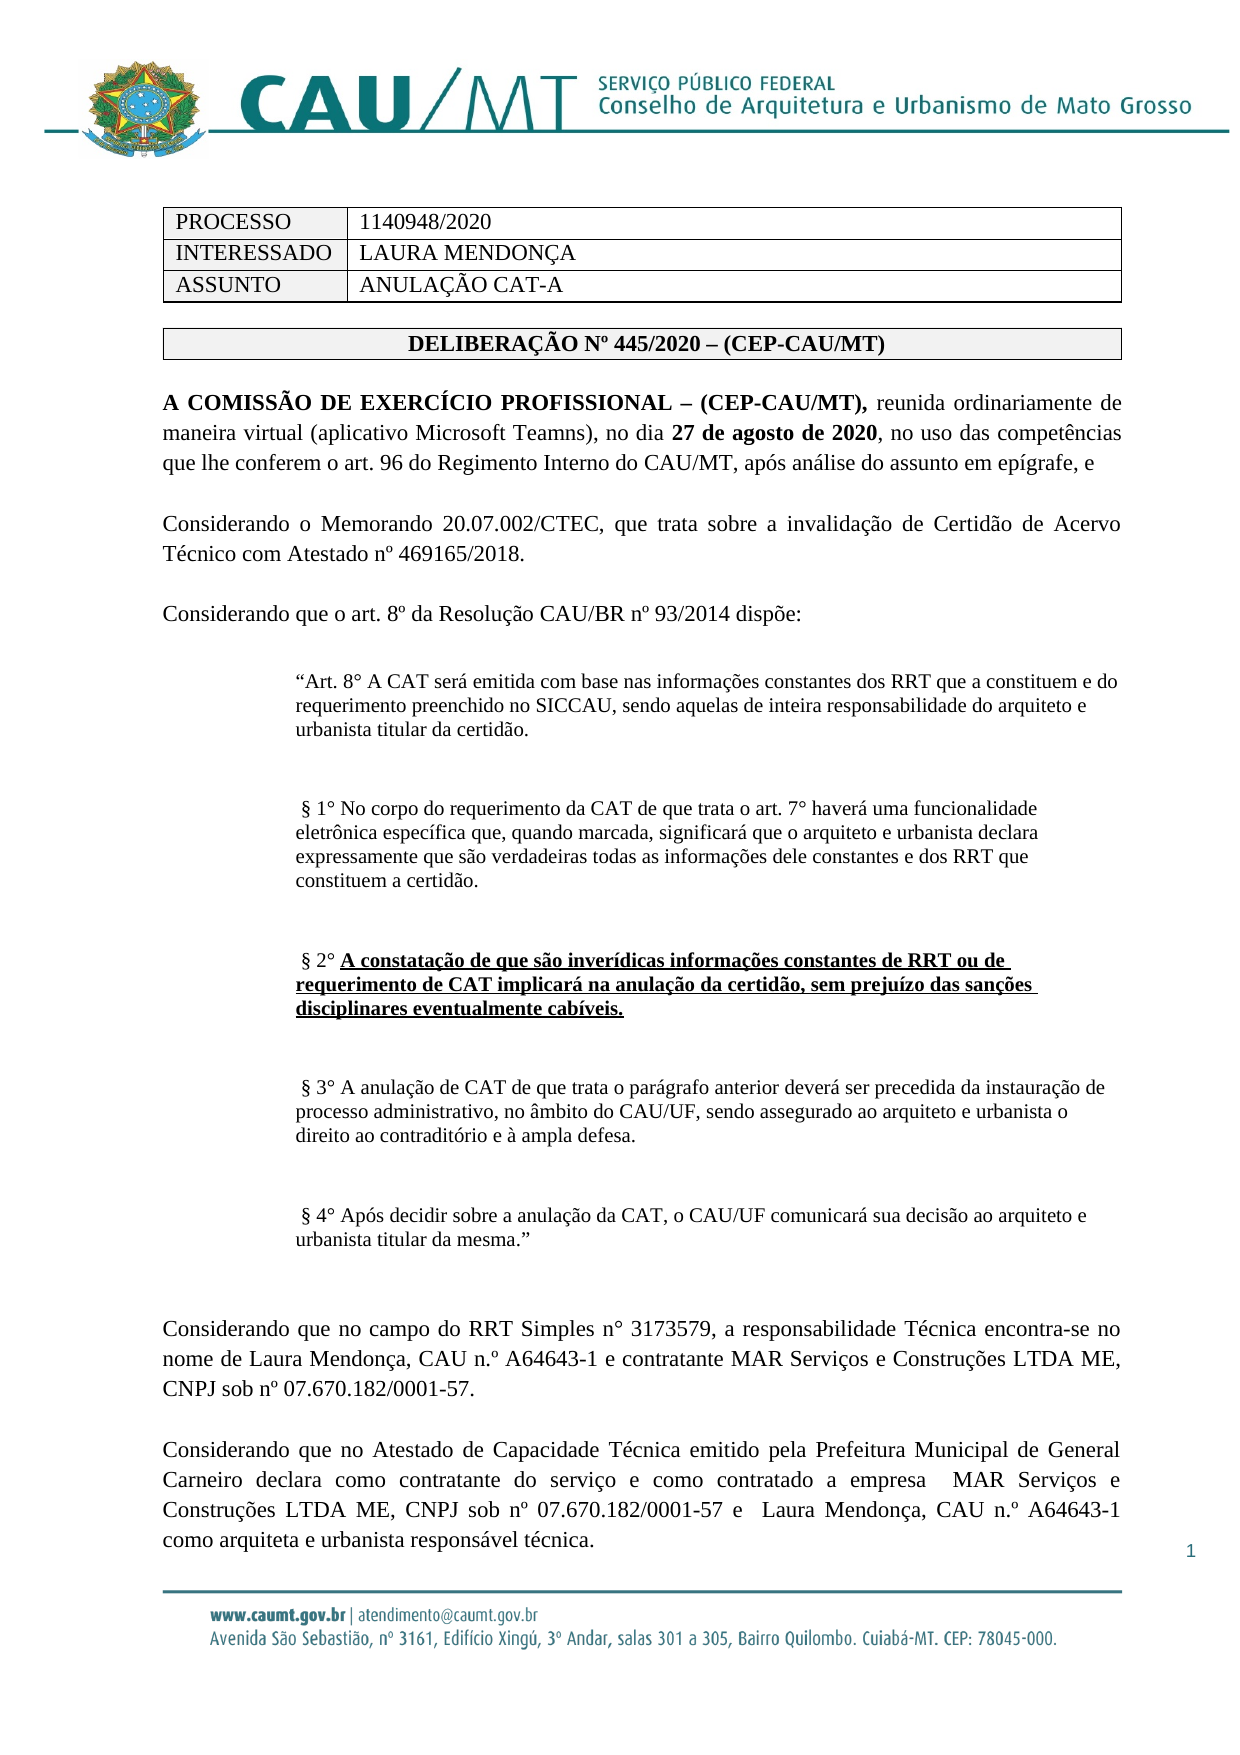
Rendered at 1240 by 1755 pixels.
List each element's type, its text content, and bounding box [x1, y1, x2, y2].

text § 2° A constatação de que são inverídicas informações constantes de RRT ou de requerimento de CAT implicará na anulação da certidão, sem prejuízo das sanções disciplinares eventualmente cabíveis. [295, 948, 1122, 1020]
text § 1° No corpo do requerimento da CAT de que trata o art. 7° haverá uma funcionalidade eletrônica específica que, quando marcada, significará que o arquiteto e urbanista declara expressamente que são verdadeiras todas as informações dele constantes e dos RRT que constituem a certidão. [295, 796, 1122, 892]
text Considerando que no campo do RRT Simples n° 3173579, a responsabilidade Técnica encontra-se no nome de Laura Mendonça, CAU n.º A64643-1 e contratante MAR Serviços e Construções LTDA ME, CNPJ sob nº 07.670.182/0001-57. [162, 1315, 1122, 1402]
text DELIBERAÇÃO Nº 445/2020 – (CEP-CAU/MT) [164, 329, 1121, 359]
table_cell ASSUNTO [164, 271, 347, 301]
table_cell ANULAÇÃO CAT-A [348, 271, 1121, 301]
text Considerando que o art. 8º da Resolução CAU/BR nº 93/2014 dispõe: [162, 600, 1122, 627]
text § 3° A anulação de CAT de que trata o parágrafo anterior deverá ser precedida da instauração de processo administrativo, no âmbito do CAU/UF, sendo assegurado ao arquiteto e urbanista o direito ao contraditório e à ampla defesa. [295, 1075, 1122, 1147]
table_cell LAURA MENDONÇA [348, 240, 1121, 270]
text Considerando o Memorando 20.07.002/CTEC, que trata sobre a invalidação de Certidão de Acervo Técnico com Atestado nº 469165/2018. [162, 510, 1122, 566]
text A COMISSÃO DE EXERCÍCIO PROFISSIONAL – (CEP-CAU/MT), reunida ordinariamente de maneira virtual (aplicativo Microsoft Teamns), no dia 27 de agosto de 2020, no uso das competências que lhe conferem o art. 96 do Regimento Interno do CAU/MT, após análise do assunto em epígrafe, e [162, 389, 1122, 476]
table_header 1140948/2020 [348, 208, 1121, 238]
table_header PROCESSO [164, 208, 347, 238]
text § 4° Após decidir sobre a anulação da CAT, o CAU/UF comunicará sua decisão ao arquiteto e urbanista titular da mesma.” [295, 1203, 1122, 1251]
table_cell INTERESSADO [164, 240, 347, 270]
text “Art. 8° A CAT será emitida com base nas informações constantes dos RRT que a constituem e do requerimento preenchido no SICCAU, sendo aquelas de inteira responsabilidade do arquiteto e urbanista titular da certidão. [295, 668, 1122, 741]
text Considerando que no Atestado de Capacidade Técnica emitido pela Prefeitura Municipal de General Carneiro declara como contratante do serviço e como contratado a empresa MAR Serviços e Construções LTDA ME, CNPJ sob nº 07.670.182/0001-57 e Laura Mendonça, CAU n.º A64643-1 como arquiteta e urbanista responsável técnica. [162, 1436, 1122, 1553]
